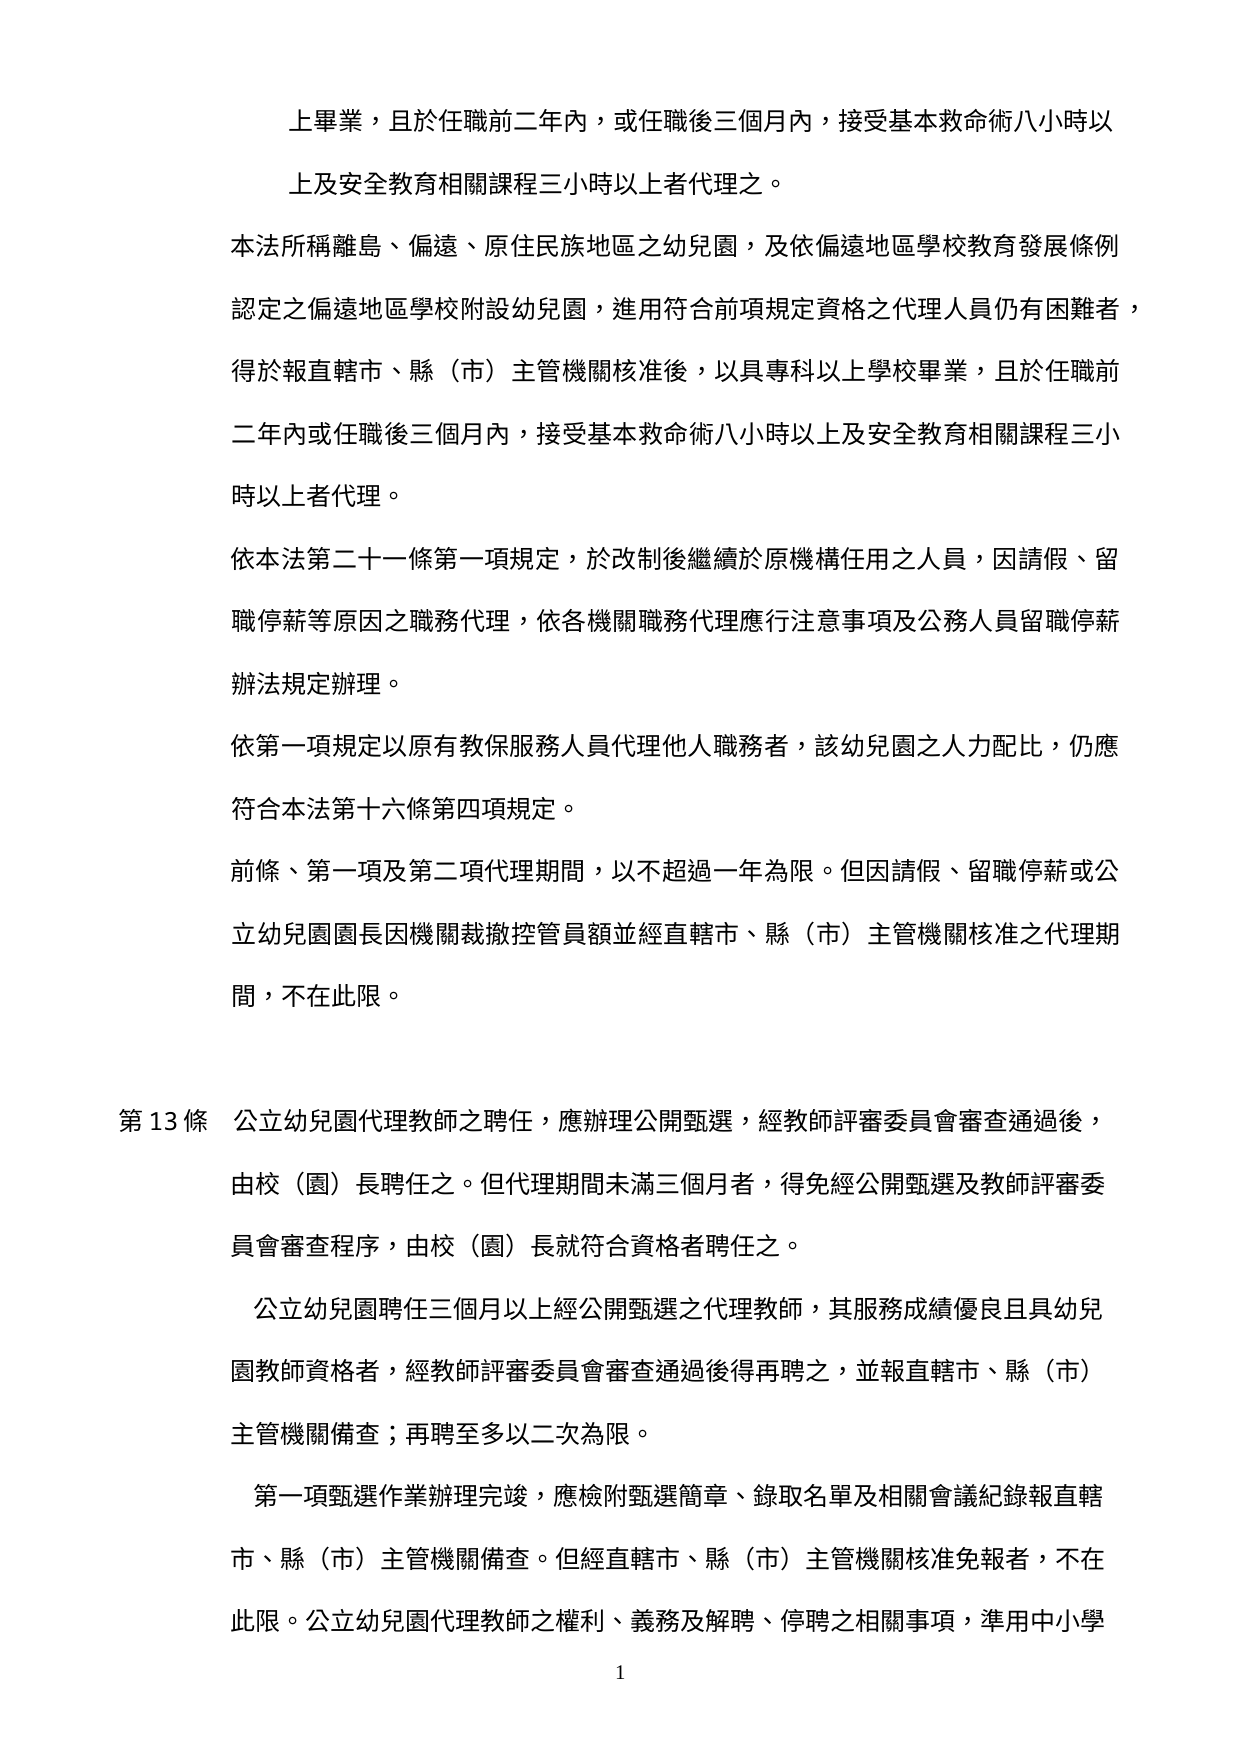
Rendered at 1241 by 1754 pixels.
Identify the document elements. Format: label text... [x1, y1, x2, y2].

text 前條、第一項及第二項代理期間，以不超過一年為限。但因請假、留職停薪或公立幼兒園園長因機關裁撤控管員額並經直轄市、縣（市）主管機關核准之代理期間，不在此限。 [230, 828, 1122, 1016]
text 第一項甄選作業辦理完竣，應檢附甄選簡章、錄取名單及相關會議紀錄報直轄市、縣（市）主管機關備查。但經直轄市、縣（市）主管機關核准免報者，不在此限。公立幼兒園代理教師之權利、義務及解聘、停聘之相關事項，準用中小學 [118, 1453, 1122, 1641]
text 第13條 公立幼兒園代理教師之聘任，應辦理公開甄選，經教師評審委員會審查通過後，由校（園）長聘任之。但代理期間未滿三個月者，得免經公開甄選及教師評審委員會審查程序，由校（園）長就符合資格者聘任之。 [118, 1078, 1122, 1266]
text 公立幼兒園聘任三個月以上經公開甄選之代理教師，其服務成績優良且具幼兒園教師資格者，經教師評審委員會審查通過後得再聘之，並報直轄市、縣（市）主管機關備查；再聘至多以二次為限。 [118, 1266, 1122, 1453]
text 本法所稱離島、偏遠、原住民族地區之幼兒園，及依偏遠地區學校教育發展條例認定之偏遠地區學校附設幼兒園，進用符合前項規定資格之代理人員仍有困難者，得於報直轄市、縣（市）主管機關核准後，以具專科以上學校畢業，且於任職前二年內或任職後三個月內，接受基本救命術八小時以上及安全教育相關課程三小時以上者代理。 [230, 203, 1122, 516]
text 依本法第二十一條第一項規定，於改制後繼續於原機構任用之人員，因請假、留職停薪等原因之職務代理，依各機關職務代理應行注意事項及公務人員留職停薪辦法規定辦理。 [230, 516, 1122, 703]
text 上畢業，且於任職前二年內，或任職後三個月內，接受基本救命術八小時以上及安全教育相關課程三小時以上者代理之。 [236, 78, 1122, 203]
text 依第一項規定以原有教保服務人員代理他人職務者，該幼兒園之人力配比，仍應符合本法第十六條第四項規定。 [230, 703, 1122, 828]
